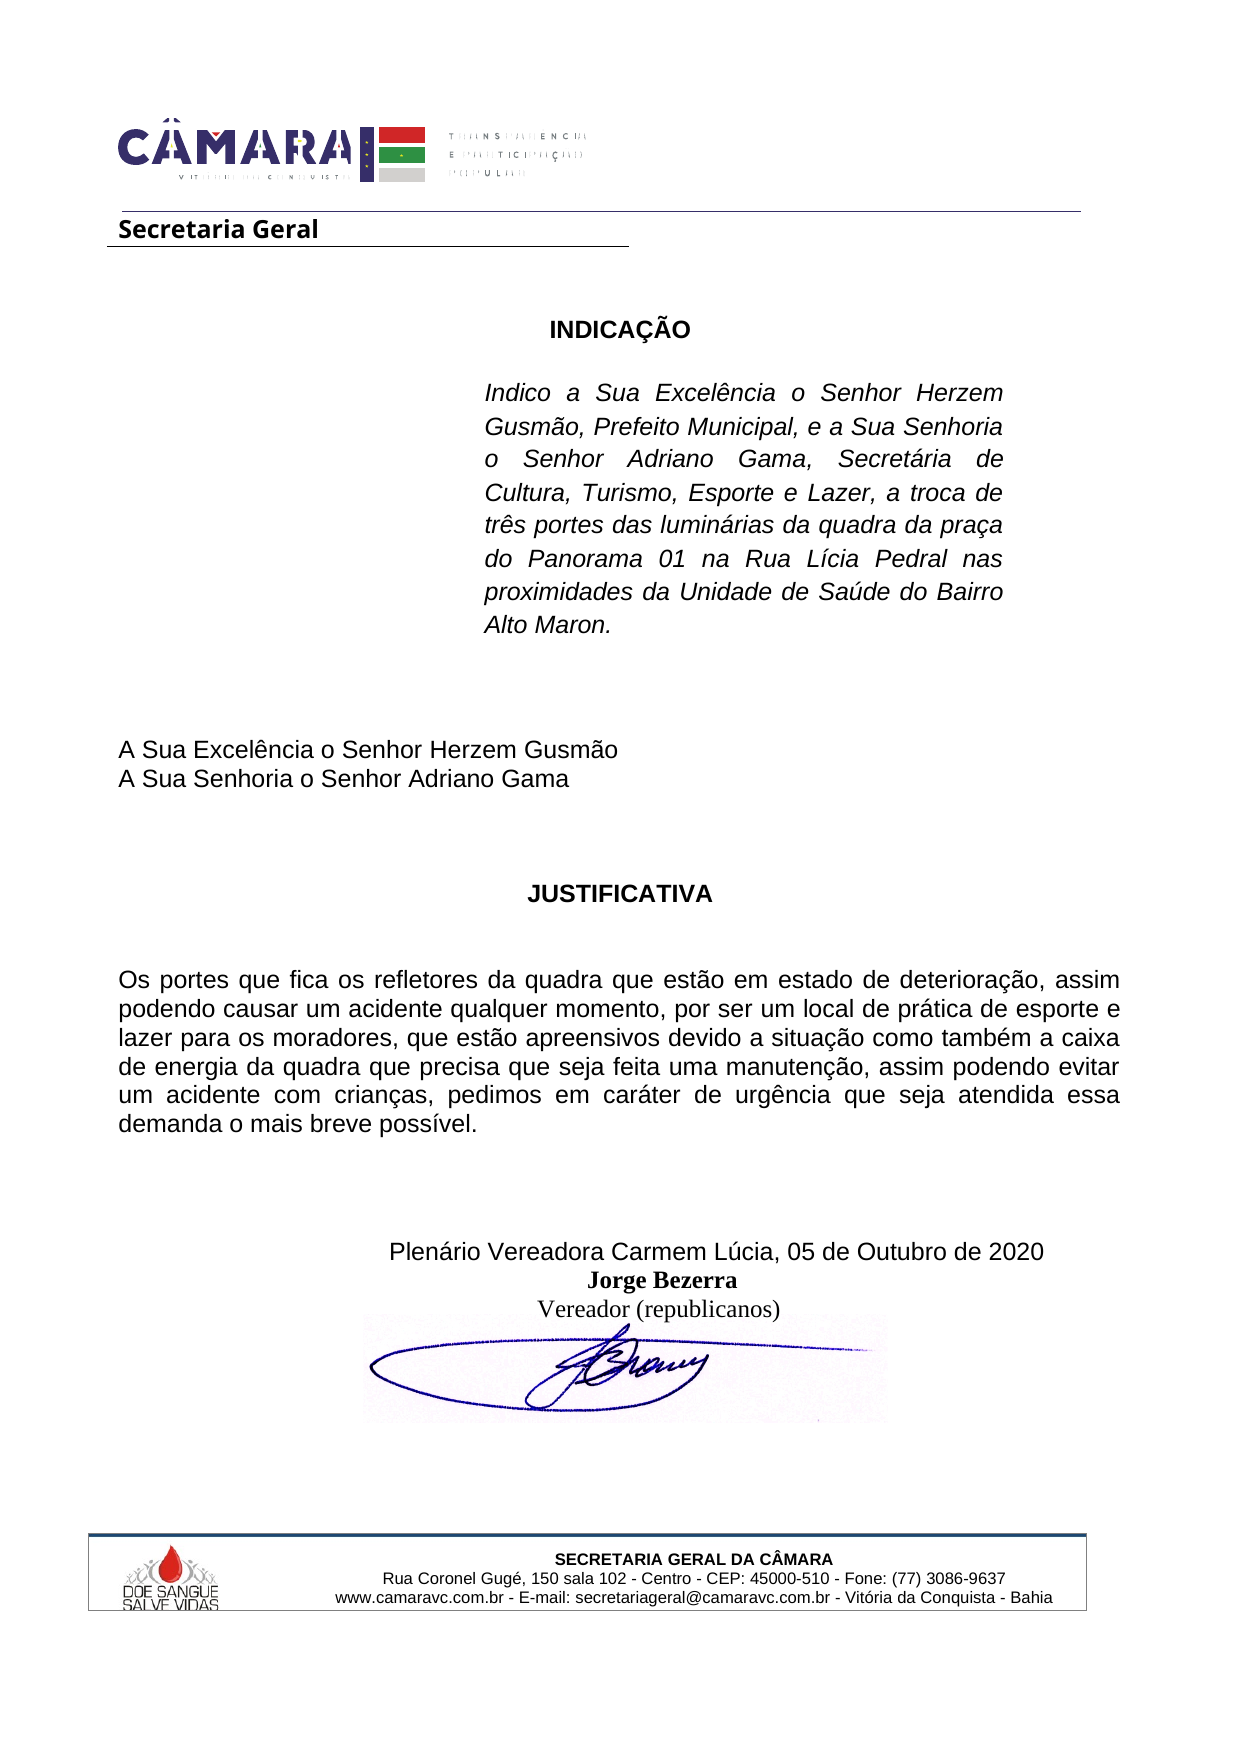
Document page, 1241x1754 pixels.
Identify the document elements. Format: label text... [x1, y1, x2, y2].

text Os portes que fica os refletores da quadra que estão em estado de deterioração, assim podendo causar um acidente qualquer momento, por ser um local de prática de esporte e lazer para os moradores, que estão apreensivos devido a situação como também a caixa de energia da quadra que precisa que seja feita uma manutenção, assim podendo evitar um acidente com crianças, pedimos em caráter de urgência que seja atendida essa demanda o mais breve possível. [118, 966, 1122, 1138]
text A Sua Senhoria o Senhor Adriano Gama [118, 764, 1122, 793]
text Indico a Sua Excelência o Senhor Herzem Gusmão, Prefeito Municipal, e a Sua Senhoria o Senhor Adriano Gama, Secretária de Cultura, Turismo, Esporte e Lazer, a troca de três portes das luminárias da quadra da praça do Panorama 01 na Rua Lícia Pedral nas proximidades da Unidade de Saúde do Bairro Alto Maron. [484, 378, 1004, 638]
text INDICAÇÃO [118, 315, 1122, 344]
picture [363, 1314, 888, 1423]
text Vereador (republicanos) [118, 1294, 1122, 1323]
text Jorge Bezerra [118, 1266, 1122, 1294]
picture [89, 1534, 1086, 1610]
text A Sua Excelência o Senhor Herzem Gusmão [118, 736, 1122, 764]
text JUSTIFICATIVA [118, 879, 1122, 908]
text Plenário Vereadora Carmem Lúcia, 05 de Outubro de 2020 [118, 1237, 1122, 1266]
